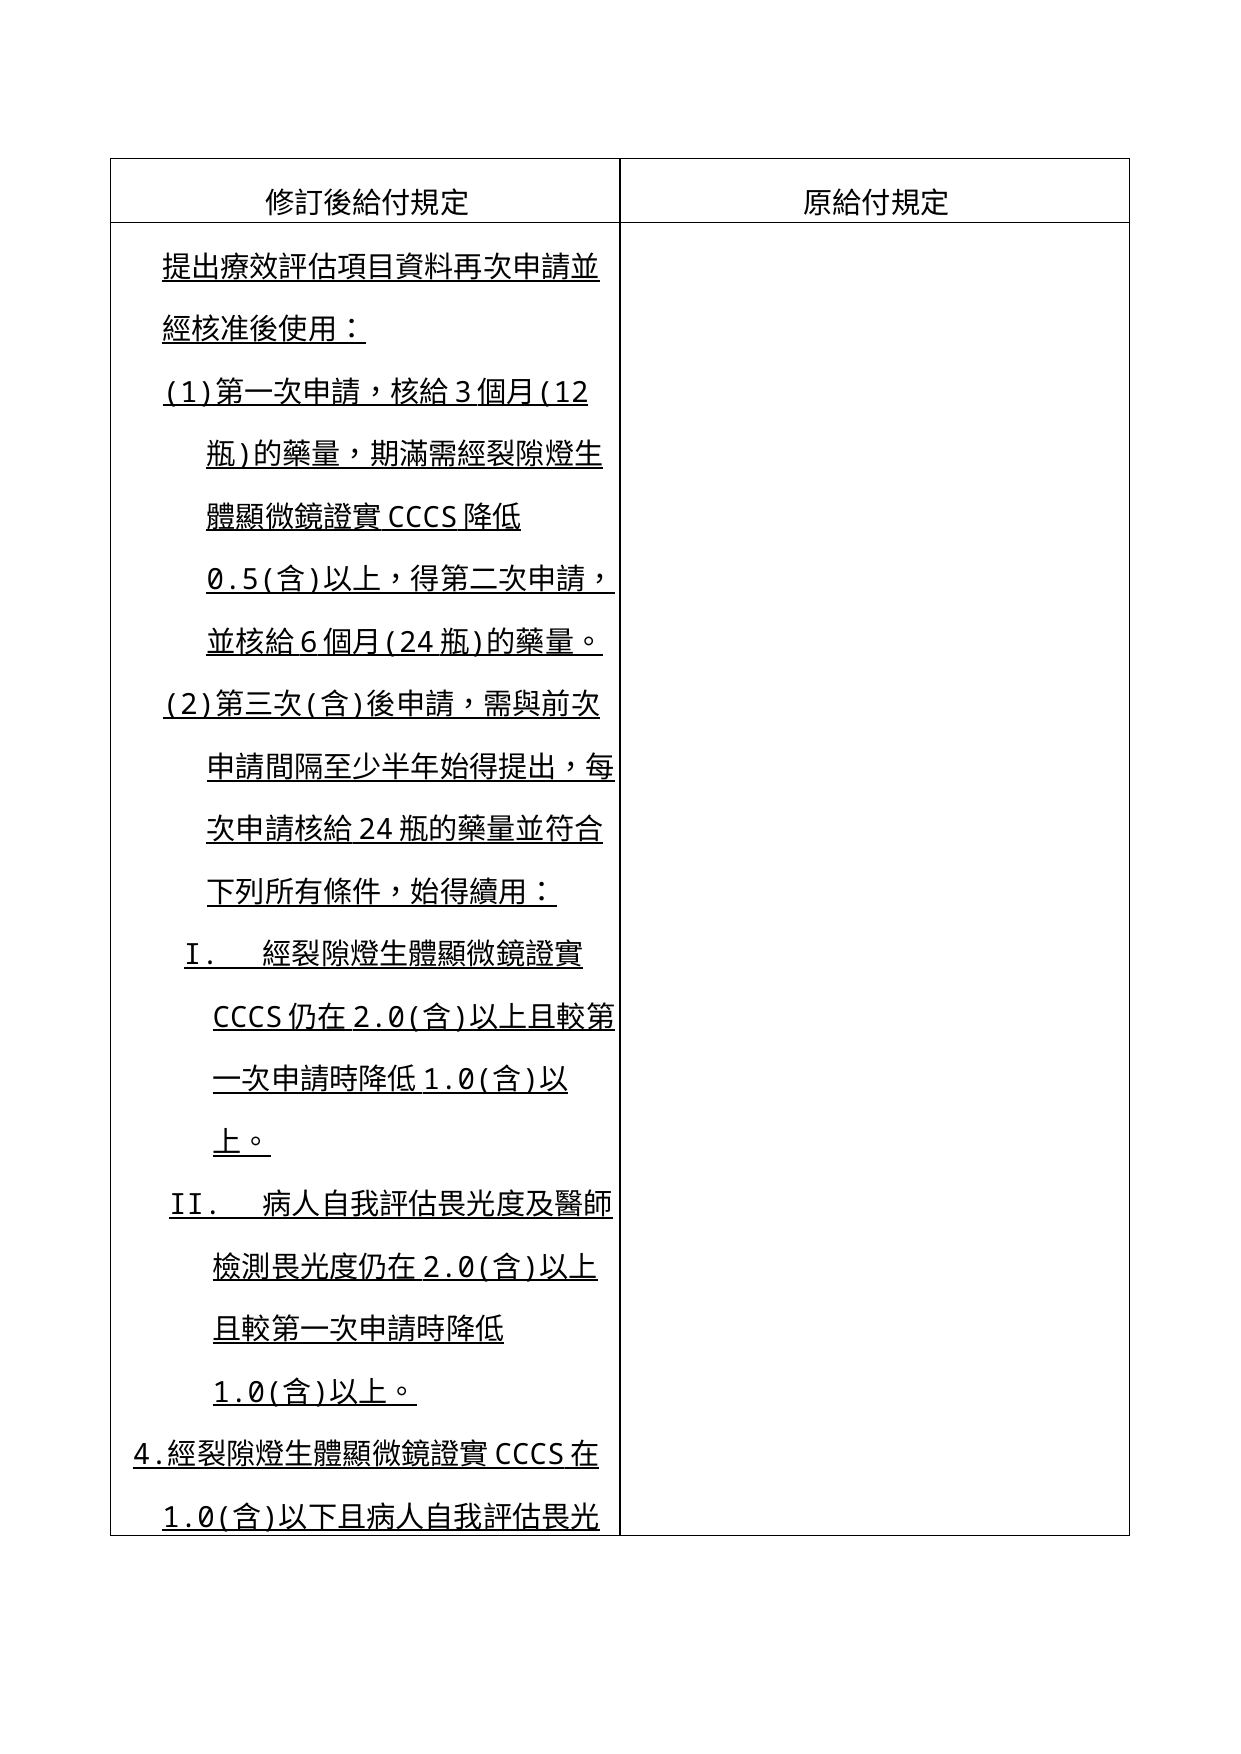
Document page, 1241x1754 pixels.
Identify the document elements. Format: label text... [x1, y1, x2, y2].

table_cell [621, 223, 1129, 1535]
table_header 原給付規定 [621, 159, 1129, 222]
table_header 修訂後給付規定 [111, 159, 619, 222]
table_cell 提出療效評估項目資料再次申請並經核准後使用： (1)第一次申請，核給3個月(12瓶)的藥量，期滿需經裂隙燈生體顯微鏡證實CCCS降低0.5(含)以上，得第二次申請，並核給6個月(24瓶)的藥量。 (2)第三次(含)後申請，需與前次申請間隔至少半年始得提出，每次申請核給24瓶的藥量並符合下列所有條件，始得續用： 經裂隙燈生體顯微鏡證實CCCS仍在2.0(含)以上且較第一次申請時降低1.0(含)以上。 病人自我評估畏光度及醫師檢測畏光度仍在2.0(含)以上且較第一次申請時降低1.0(含)以上。 4.經裂隙燈生體顯微鏡證實CCCS在1.0(含)以下且病人自我評估畏光 [111, 223, 619, 1535]
